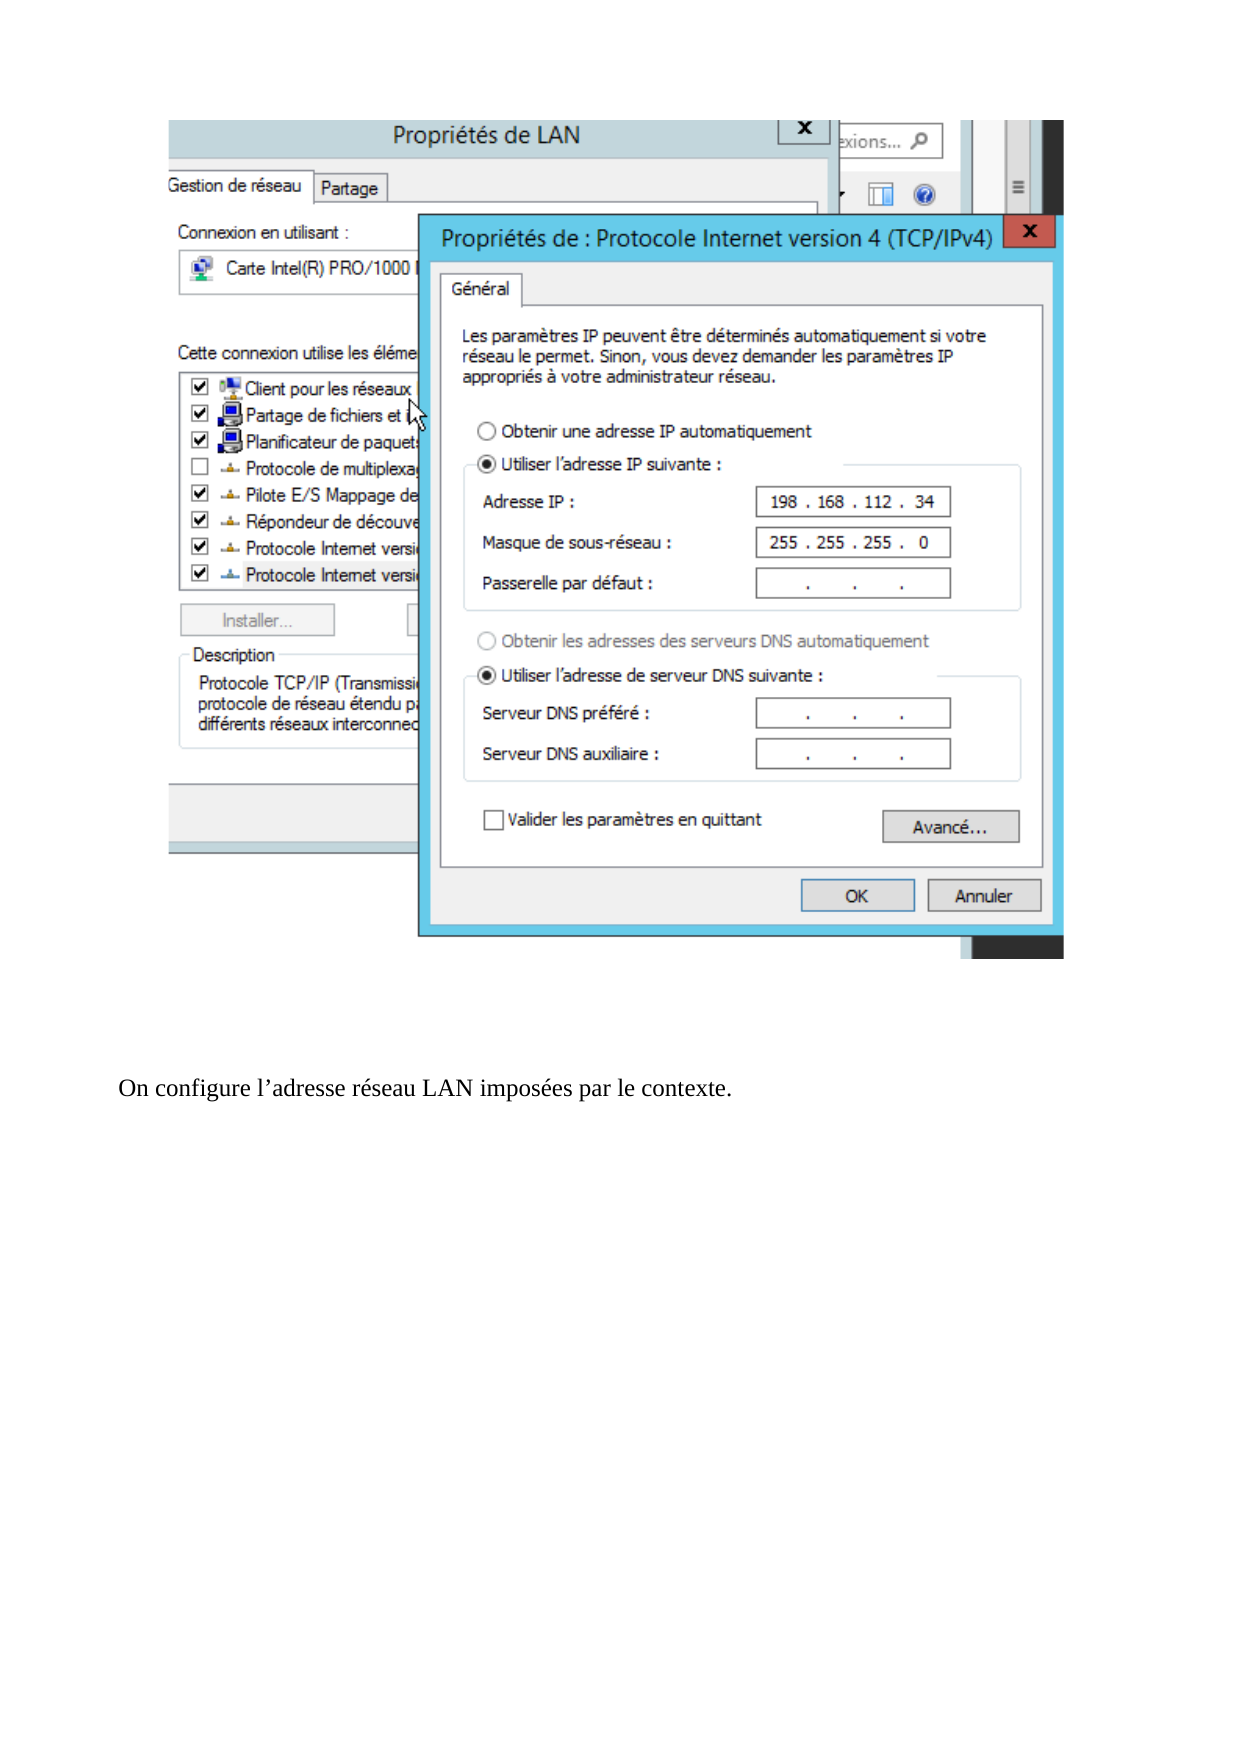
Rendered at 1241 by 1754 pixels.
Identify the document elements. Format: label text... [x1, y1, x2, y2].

text On configure l’adresse réseau LAN imposées par le contexte. [118, 1073, 1122, 1102]
picture [168, 120, 1064, 959]
